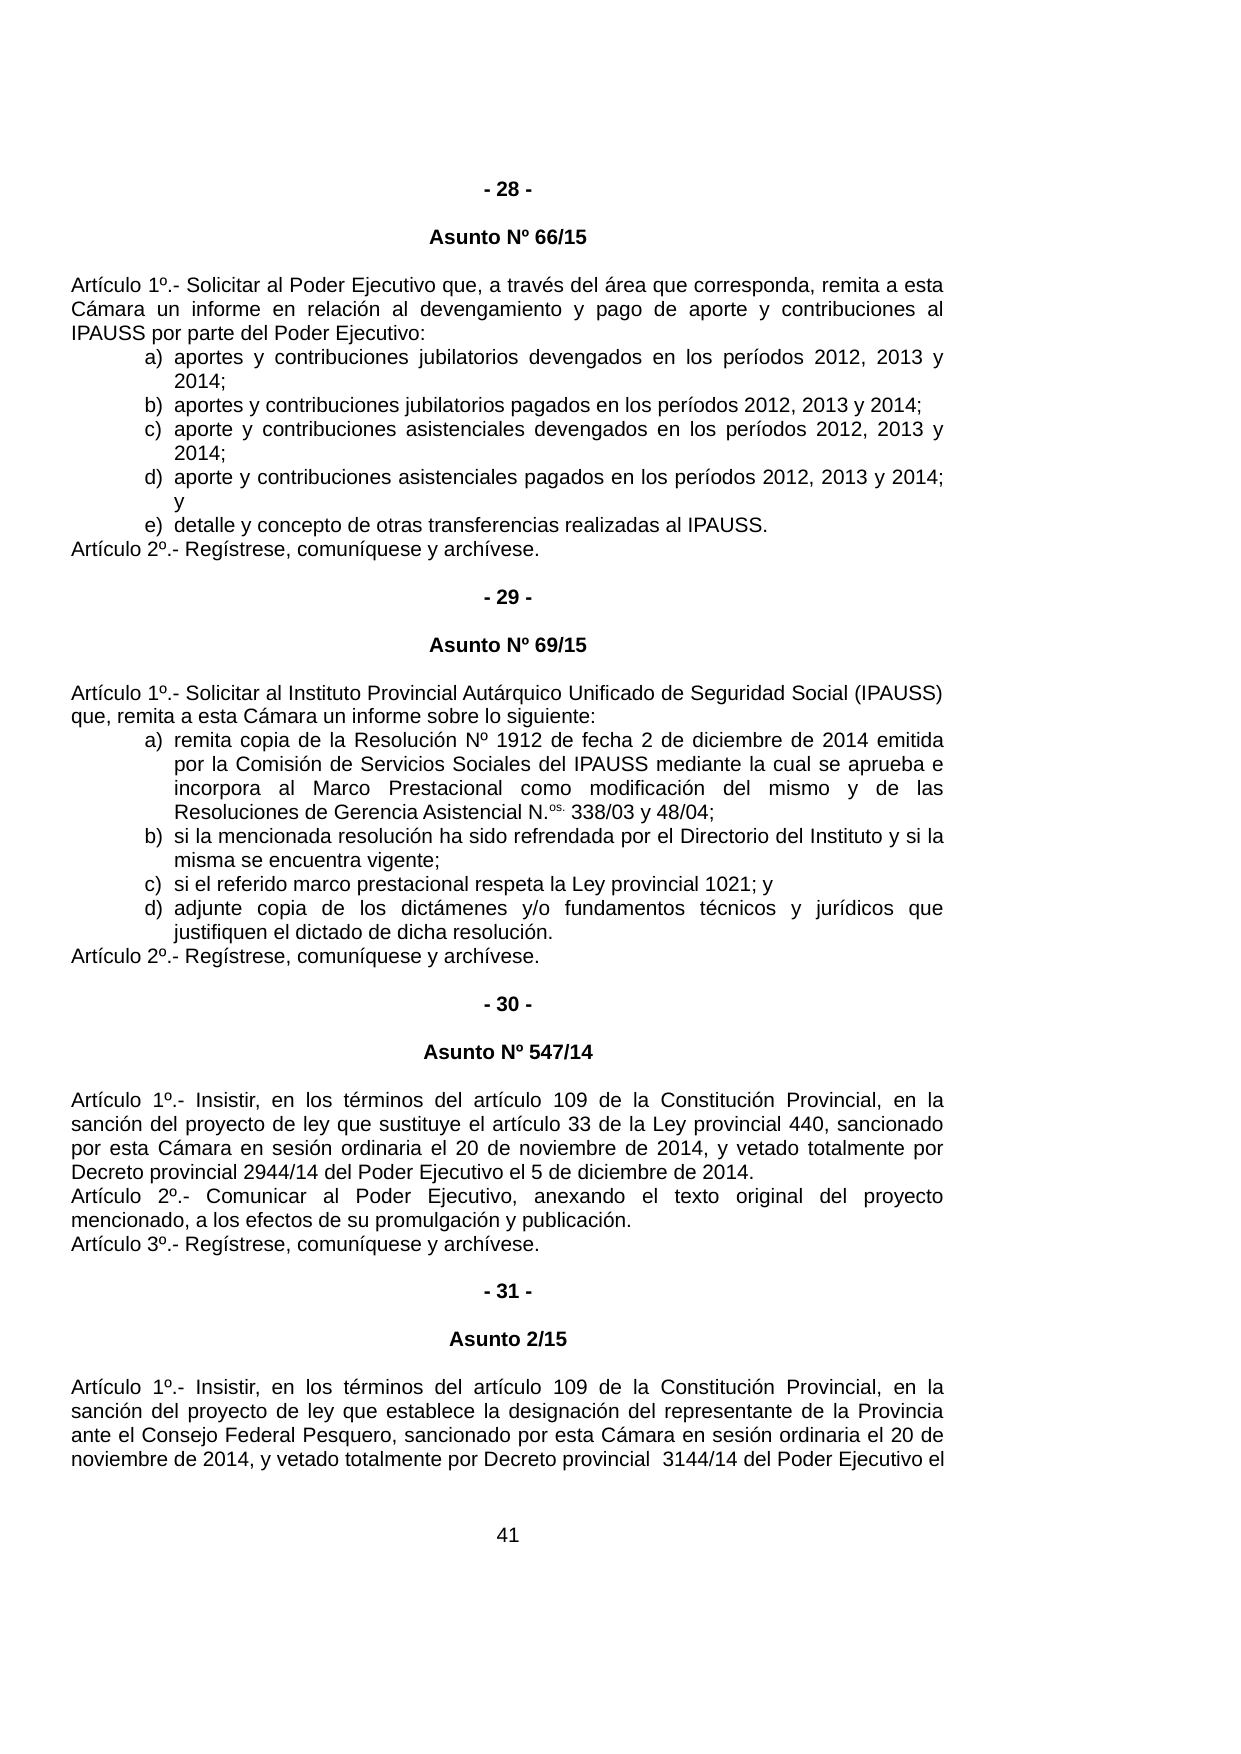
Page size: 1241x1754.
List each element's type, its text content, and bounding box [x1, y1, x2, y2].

text Artículo 1º.- Insistir, en los términos del artículo 109 de la Constitución Provincial, en la sanción del proyecto de ley que establece la designación del representante de la Provincia ante el Consejo Federal Pesquero, sancionado por esta Cámara en sesión ordinaria el 20 de noviembre de 2014, y vetado totalmente por Decreto provincial 3144/14 del Poder Ejecutivo el [71, 1375, 945, 1471]
text Asunto Nº 69/15 [71, 632, 945, 656]
text b) si la mencionada resolución ha sido refrendada por el Directorio del Instituto y si la misma se encuentra vigente; [144, 824, 945, 872]
text Artículo 1º.- Solicitar al Poder Ejecutivo que, a través del área que corresponda, remita a esta Cámara un informe en relación al devengamiento y pago de aporte y contribuciones al IPAUSS por parte del Poder Ejecutivo: [71, 273, 945, 345]
text d) aporte y contribuciones asistenciales pagados en los períodos 2012, 2013 y 2014; y [144, 465, 945, 513]
text b) aportes y contribuciones jubilatorios pagados en los períodos 2012, 2013 y 2014; [144, 393, 945, 417]
text - 31 - [71, 1279, 945, 1303]
text Artículo 1º.- Insistir, en los términos del artículo 109 de la Constitución Provincial, en la sanción del proyecto de ley que sustituye el artículo 33 de la Ley provincial 440, sancionado por esta Cámara en sesión ordinaria el 20 de noviembre de 2014, y vetado totalmente por Decreto provincial 2944/14 del Poder Ejecutivo el 5 de diciembre de 2014. [71, 1088, 945, 1183]
text c) si el referido marco prestacional respeta la Ley provincial 1021; y [144, 872, 945, 896]
text - 30 - [71, 992, 945, 1016]
text Artículo 2º.- Regístrese, comuníquese y archívese. [71, 944, 945, 968]
text Asunto 2/15 [71, 1327, 945, 1351]
text Artículo 1º.- Solicitar al Instituto Provincial Autárquico Unificado de Seguridad Social (IPAUSS) que, remita a esta Cámara un informe sobre lo siguiente: [71, 680, 945, 728]
text c) aporte y contribuciones asistenciales devengados en los períodos 2012, 2013 y 2014; [144, 417, 945, 465]
text a) remita copia de la Resolución Nº 1912 de fecha 2 de diciembre de 2014 emitida por la Comisión de Servicios Sociales del IPAUSS mediante la cual se aprueba e incorpora al Marco Prestacional como modificación del mismo y de las Resoluciones de Gerencia Asistencial N.os. 338/03 y 48/04; [144, 728, 945, 824]
text d) adjunte copia de los dictámenes y/o fundamentos técnicos y jurídicos que justifiquen el dictado de dicha resolución. [144, 896, 945, 944]
text Asunto Nº 547/14 [71, 1040, 945, 1064]
text e) detalle y concepto de otras transferencias realizadas al IPAUSS. [144, 513, 945, 537]
text - 28 - [71, 177, 945, 201]
text Artículo 2º.- Comunicar al Poder Ejecutivo, anexando el texto original del proyecto mencionado, a los efectos de su promulgación y publicación. [71, 1183, 945, 1231]
text - 29 - [71, 584, 945, 608]
text Artículo 3º.- Regístrese, comuníquese y archívese. [71, 1231, 945, 1255]
text Asunto Nº 66/15 [71, 225, 945, 249]
text a) aportes y contribuciones jubilatorios devengados en los períodos 2012, 2013 y 2014; [144, 345, 945, 393]
text Artículo 2º.- Regístrese, comuníquese y archívese. [71, 537, 945, 561]
